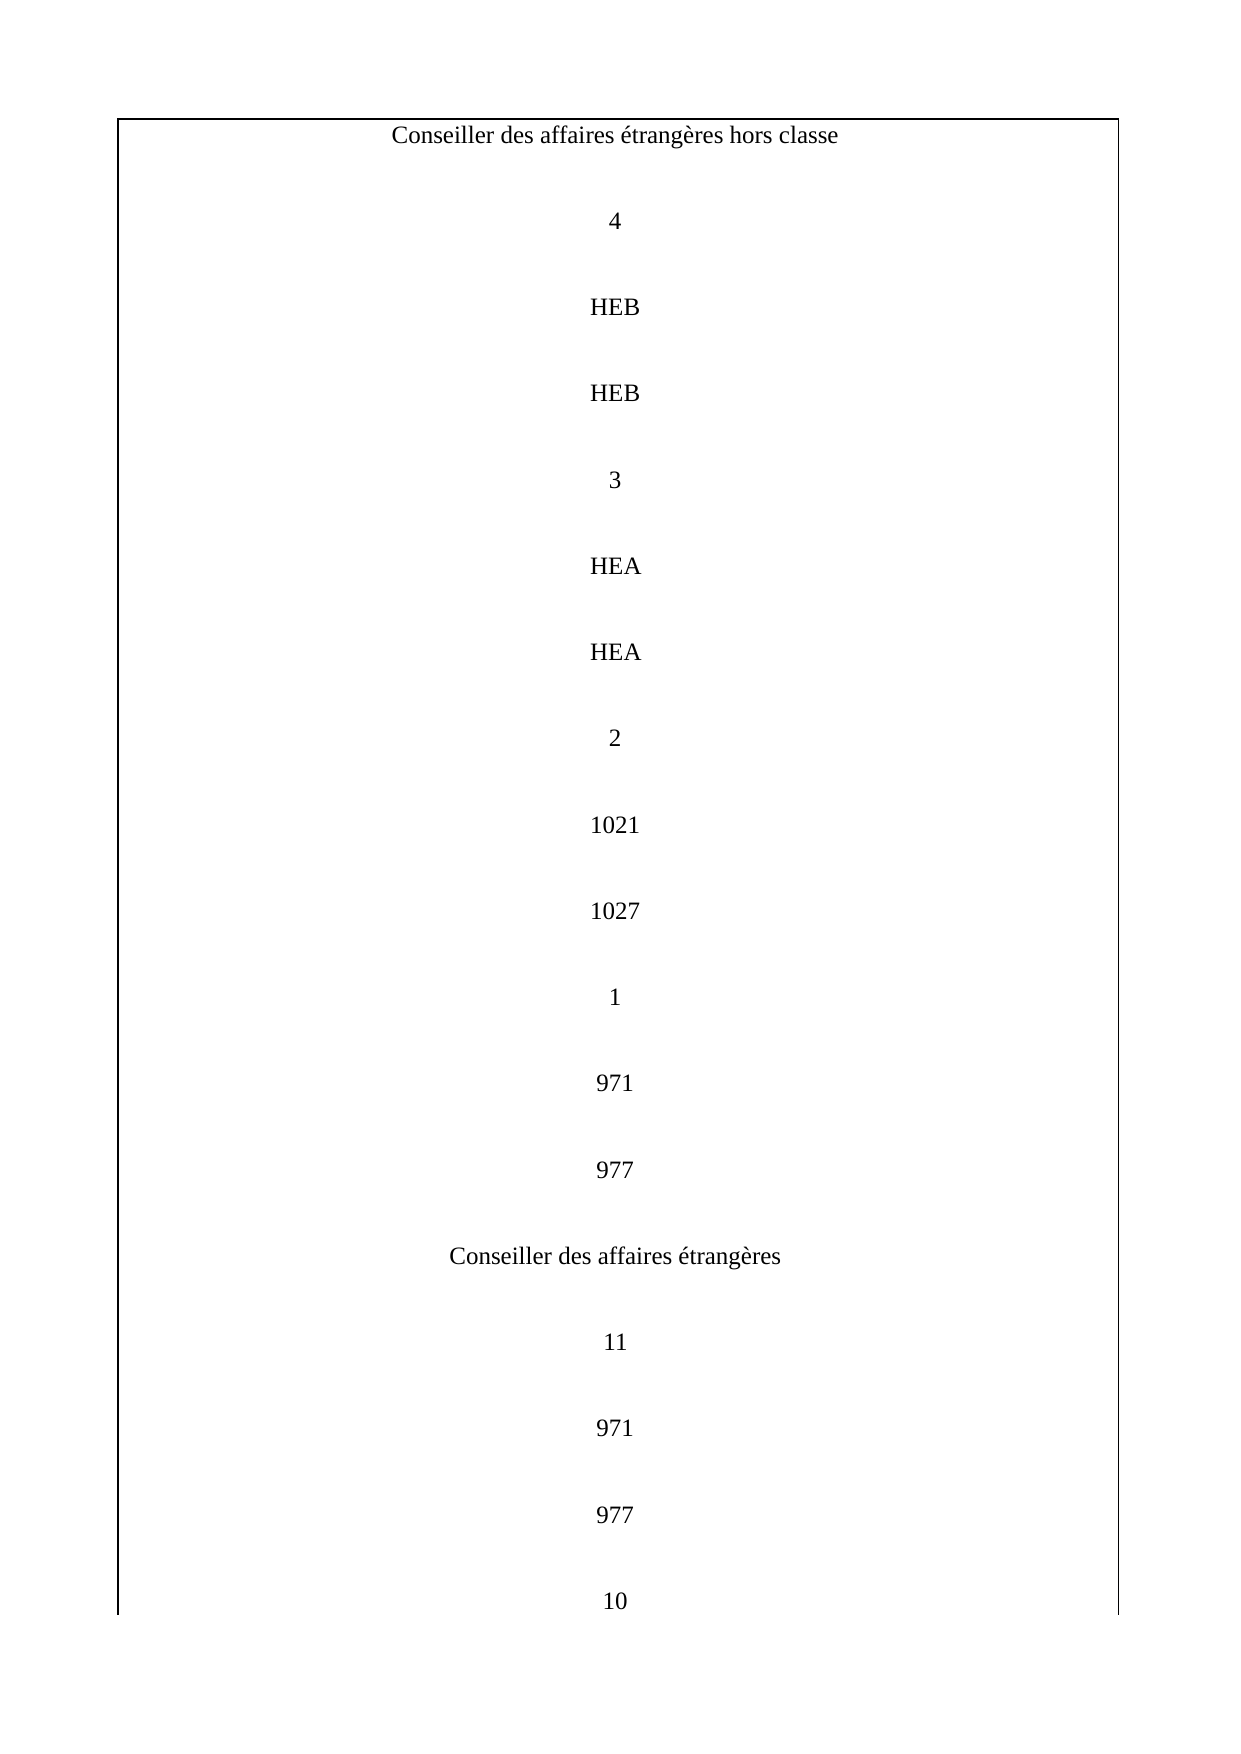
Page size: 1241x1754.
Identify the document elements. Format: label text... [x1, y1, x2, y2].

table_header Conseiller des affaires étrangères hors classe 4 HEB HEB 3 HEA HEA 2 1021 1027 1 971 977 Conseiller des affaires étrangères 11 971 977 10 [119, 120, 1118, 1615]
